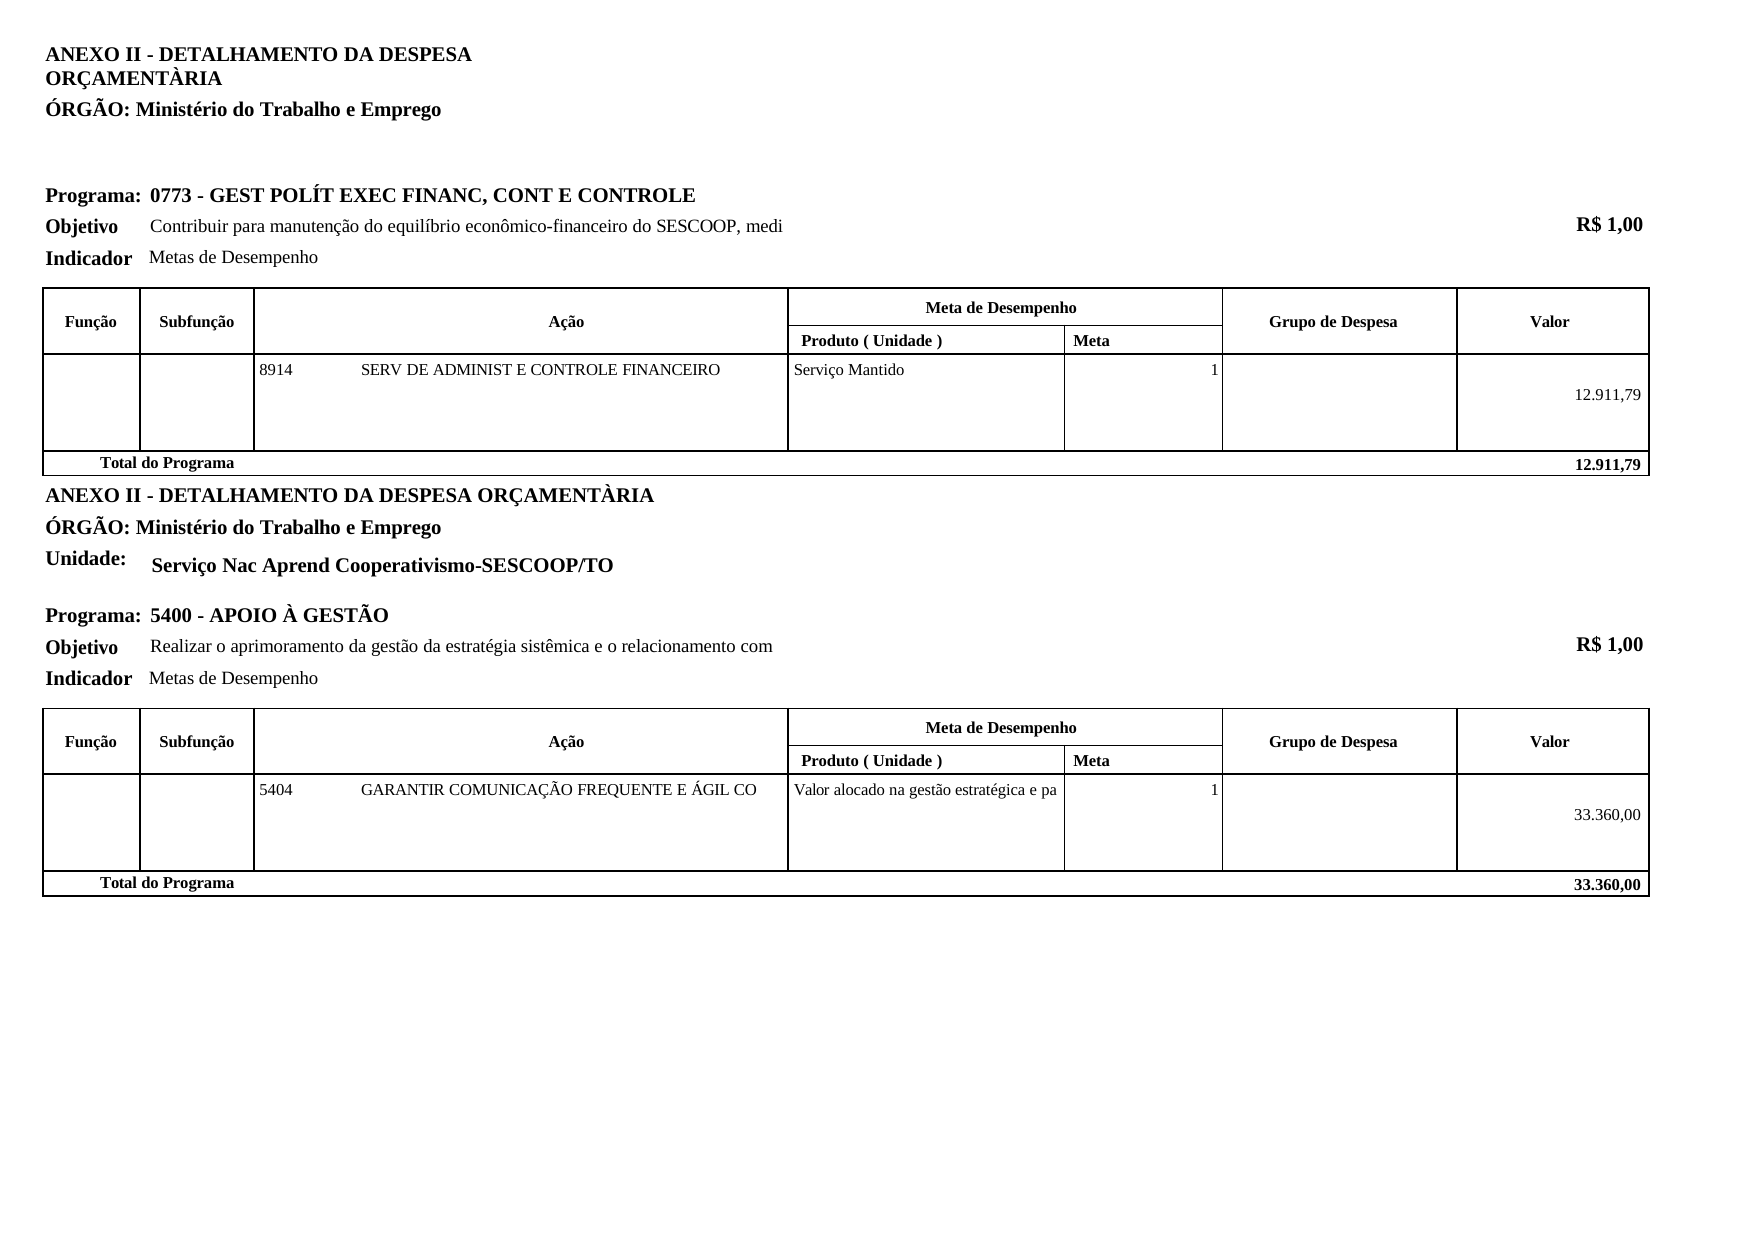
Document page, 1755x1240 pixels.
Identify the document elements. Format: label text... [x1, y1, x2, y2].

table_cell 1 [1065, 775, 1222, 870]
table_cell [141, 355, 253, 450]
table_cell [1223, 355, 1456, 450]
table_header Meta de Desempenho [789, 289, 1222, 324]
table_cell 12.911,79 [1458, 355, 1648, 450]
table_cell 33.360,00 [1458, 775, 1648, 870]
table_cell Total do Programa 33.360,00 [44, 872, 1648, 895]
text Indicador Metas de Desempenho [45, 246, 788, 270]
text Unidade: [45, 546, 127, 570]
table_cell 8914 SERV DE ADMINIST E CONTROLE FINANCEIRO [255, 355, 787, 450]
table_header Grupo de Despesa [1223, 709, 1456, 773]
text Serviço Nac Aprend Cooperativismo-SESCOOP/TO [151, 553, 1660, 577]
table_cell 5404 GARANTIR COMUNICAÇÃO FREQUENTE E ÁGIL CO [255, 775, 787, 870]
table_cell [141, 775, 253, 870]
table_cell Total do Programa 12.911,79 [44, 452, 1648, 475]
table_cell Meta [1065, 746, 1222, 773]
text Indicador Metas de Desempenho [45, 666, 778, 690]
table_cell Meta [1065, 326, 1222, 353]
table_cell [44, 775, 139, 870]
table_header Ação [255, 709, 787, 773]
text Programa: 0773 - GEST POLÍT EXEC FINANC, CONT E CONTROLE [45, 183, 788, 207]
text Objetivo Realizar o aprimoramento da gestão da estratégia sistêmica e o relacionamento com [45, 634, 778, 659]
table_header Meta de Desempenho [789, 709, 1222, 745]
table_header Função [44, 289, 139, 353]
text Programa: 5400 - APOIO À GESTÃO [45, 603, 778, 627]
text Objetivo Contribuir para manutenção do equilíbrio econômico-financeiro do SESCOOP, medi [45, 214, 788, 238]
table_header Ação [255, 289, 787, 353]
table_header Subfunção [141, 709, 253, 773]
table_header Subfunção [141, 289, 253, 353]
table_cell Produto ( Unidade ) [789, 326, 1064, 353]
text ÓRGÃO: Ministério do Trabalho e Emprego [45, 514, 1660, 539]
text R$ 1,00 [1576, 632, 1660, 656]
table_cell 1 [1065, 355, 1222, 450]
text R$ 1,00 [1576, 211, 1660, 236]
table_cell Serviço Mantido [789, 355, 1064, 450]
table_cell [1223, 775, 1456, 870]
table_header Valor [1458, 289, 1648, 353]
table_header Valor [1458, 709, 1648, 773]
table_header Grupo de Despesa [1223, 289, 1456, 353]
text ANEXO II - DETALHAMENTO DA DESPESA ORÇAMENTÀRIA [45, 483, 1660, 507]
table_cell Produto ( Unidade ) [789, 746, 1064, 773]
table_cell [44, 355, 139, 450]
table_header Função [44, 709, 139, 773]
table_cell Valor alocado na gestão estratégica e pa [789, 775, 1064, 870]
